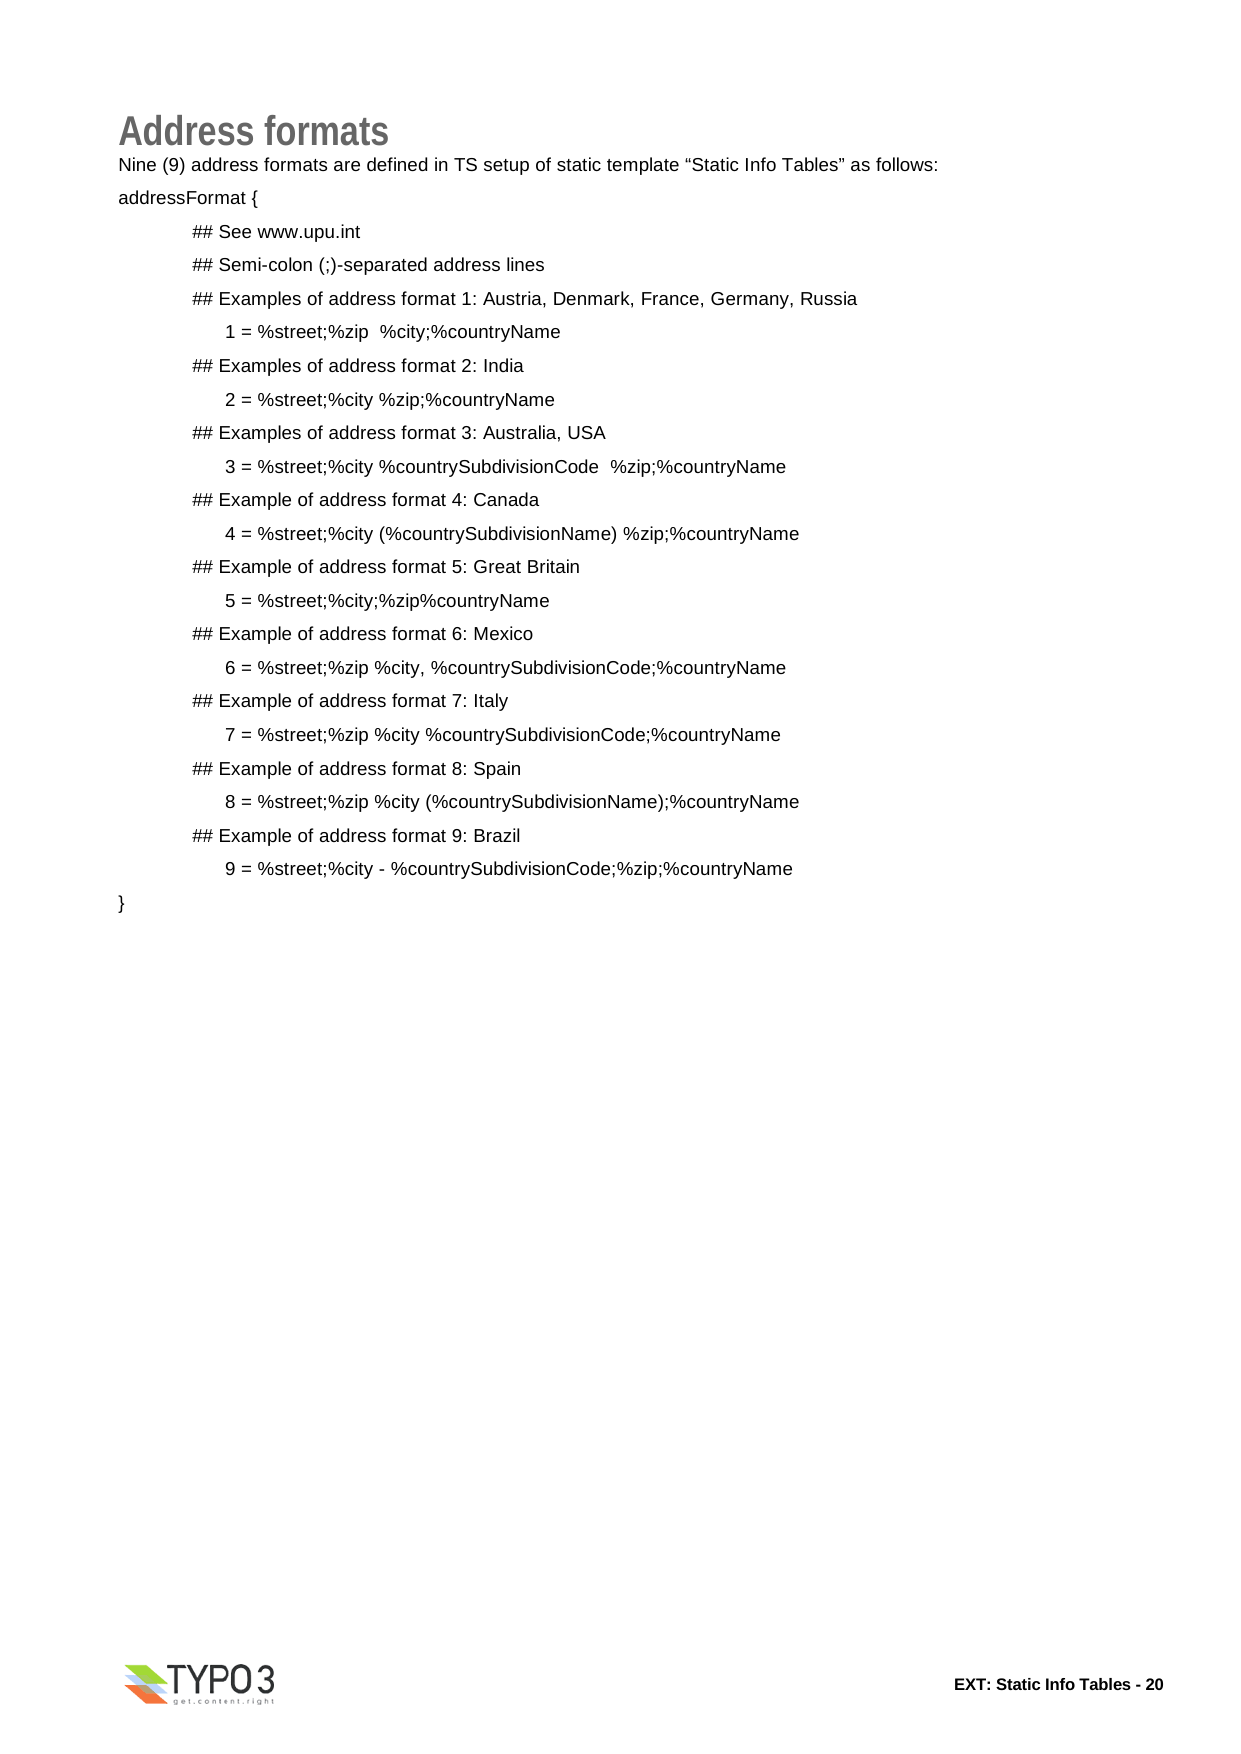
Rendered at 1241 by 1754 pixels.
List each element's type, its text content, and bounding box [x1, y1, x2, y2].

text 9 = %street;%city - %countrySubdivisionCode;%zip;%countryName [192, 859, 1163, 880]
text ## Semi-colon (;)-separated address lines [192, 255, 1163, 276]
text 8 = %street;%zip %city (%countrySubdivisionName);%countryName [192, 792, 1163, 813]
text ## Examples of address format 2: India [192, 356, 1163, 377]
text 7 = %street;%zip %city %countrySubdivisionCode;%countryName [192, 724, 1163, 746]
text ## Example of address format 7: Italy [192, 691, 1163, 712]
text 1 = %street;%zip %city;%countryName [192, 322, 1163, 343]
text ## Examples of address format 3: Australia, USA [192, 423, 1163, 444]
text ## Example of address format 8: Spain [192, 758, 1163, 779]
text ## Example of address format 4: Canada [192, 490, 1163, 511]
subtitle Address formats [118, 106, 1163, 154]
text 5 = %street;%city;%zip%countryName [192, 590, 1163, 611]
text 2 = %street;%city %zip;%countryName [192, 389, 1163, 410]
text 6 = %street;%zip %city, %countrySubdivisionCode;%countryName [192, 657, 1163, 678]
text ## Examples of address format 1: Austria, Denmark, France, Germany, Russia [192, 288, 1163, 309]
text ## See www.upu.int [192, 221, 1163, 242]
text ## Example of address format 6: Mexico [192, 624, 1163, 645]
text Nine (9) address formats are defined in TS setup of static template “Static Info Tables” as follows: [118, 154, 1163, 175]
text ## Example of address format 5: Great Britain [192, 557, 1163, 578]
text addressFormat { [118, 188, 1163, 209]
text 4 = %street;%city (%countrySubdivisionName) %zip;%countryName [192, 523, 1163, 544]
picture [119, 1659, 280, 1710]
text } [118, 892, 1163, 913]
text ## Example of address format 9: Brazil [192, 825, 1163, 846]
text 3 = %street;%city %countrySubdivisionCode %zip;%countryName [192, 456, 1163, 477]
